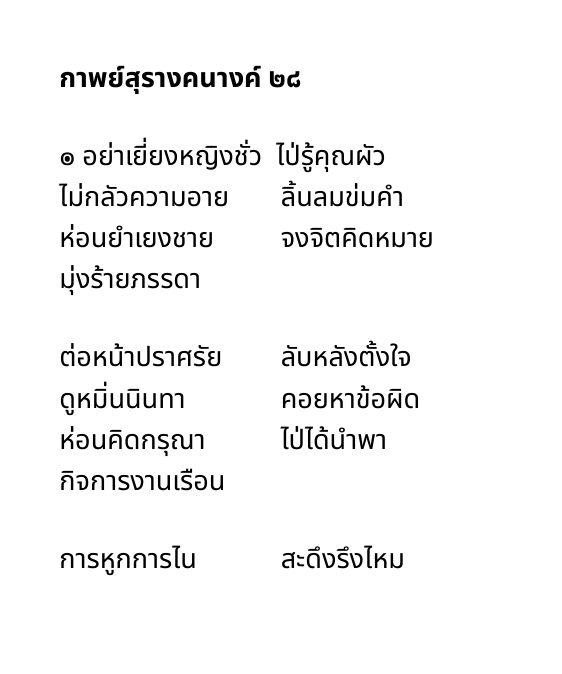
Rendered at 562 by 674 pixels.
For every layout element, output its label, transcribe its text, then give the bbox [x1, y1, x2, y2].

text ห่อนยำเยงชาย จงจิตคิดหมาย [59, 219, 502, 260]
text กิจการงานเรือน [59, 461, 502, 502]
text ต่อหน้าปราศรัย ลับหลังตั้งใจ [59, 338, 502, 379]
text การหูกการไน สะดึงรึงไหม [59, 539, 502, 580]
text ดูหมิ่นนินทา คอยหาข้อผิด [59, 379, 502, 420]
text ห่อนคิดกรุณา ไป่ได้นำพา [59, 420, 502, 461]
text ไม่กลัวความอาย ลิ้นลมข่มคำ [59, 178, 502, 219]
text ๏ อย่าเยี่ยงหญิงชั่ว ไป่รู้คุณผัว [59, 137, 502, 178]
text กาพย์สุรางคนางค์ ๒๘ [59, 59, 502, 100]
text มุ่งร้ายภรรดา [59, 260, 502, 301]
